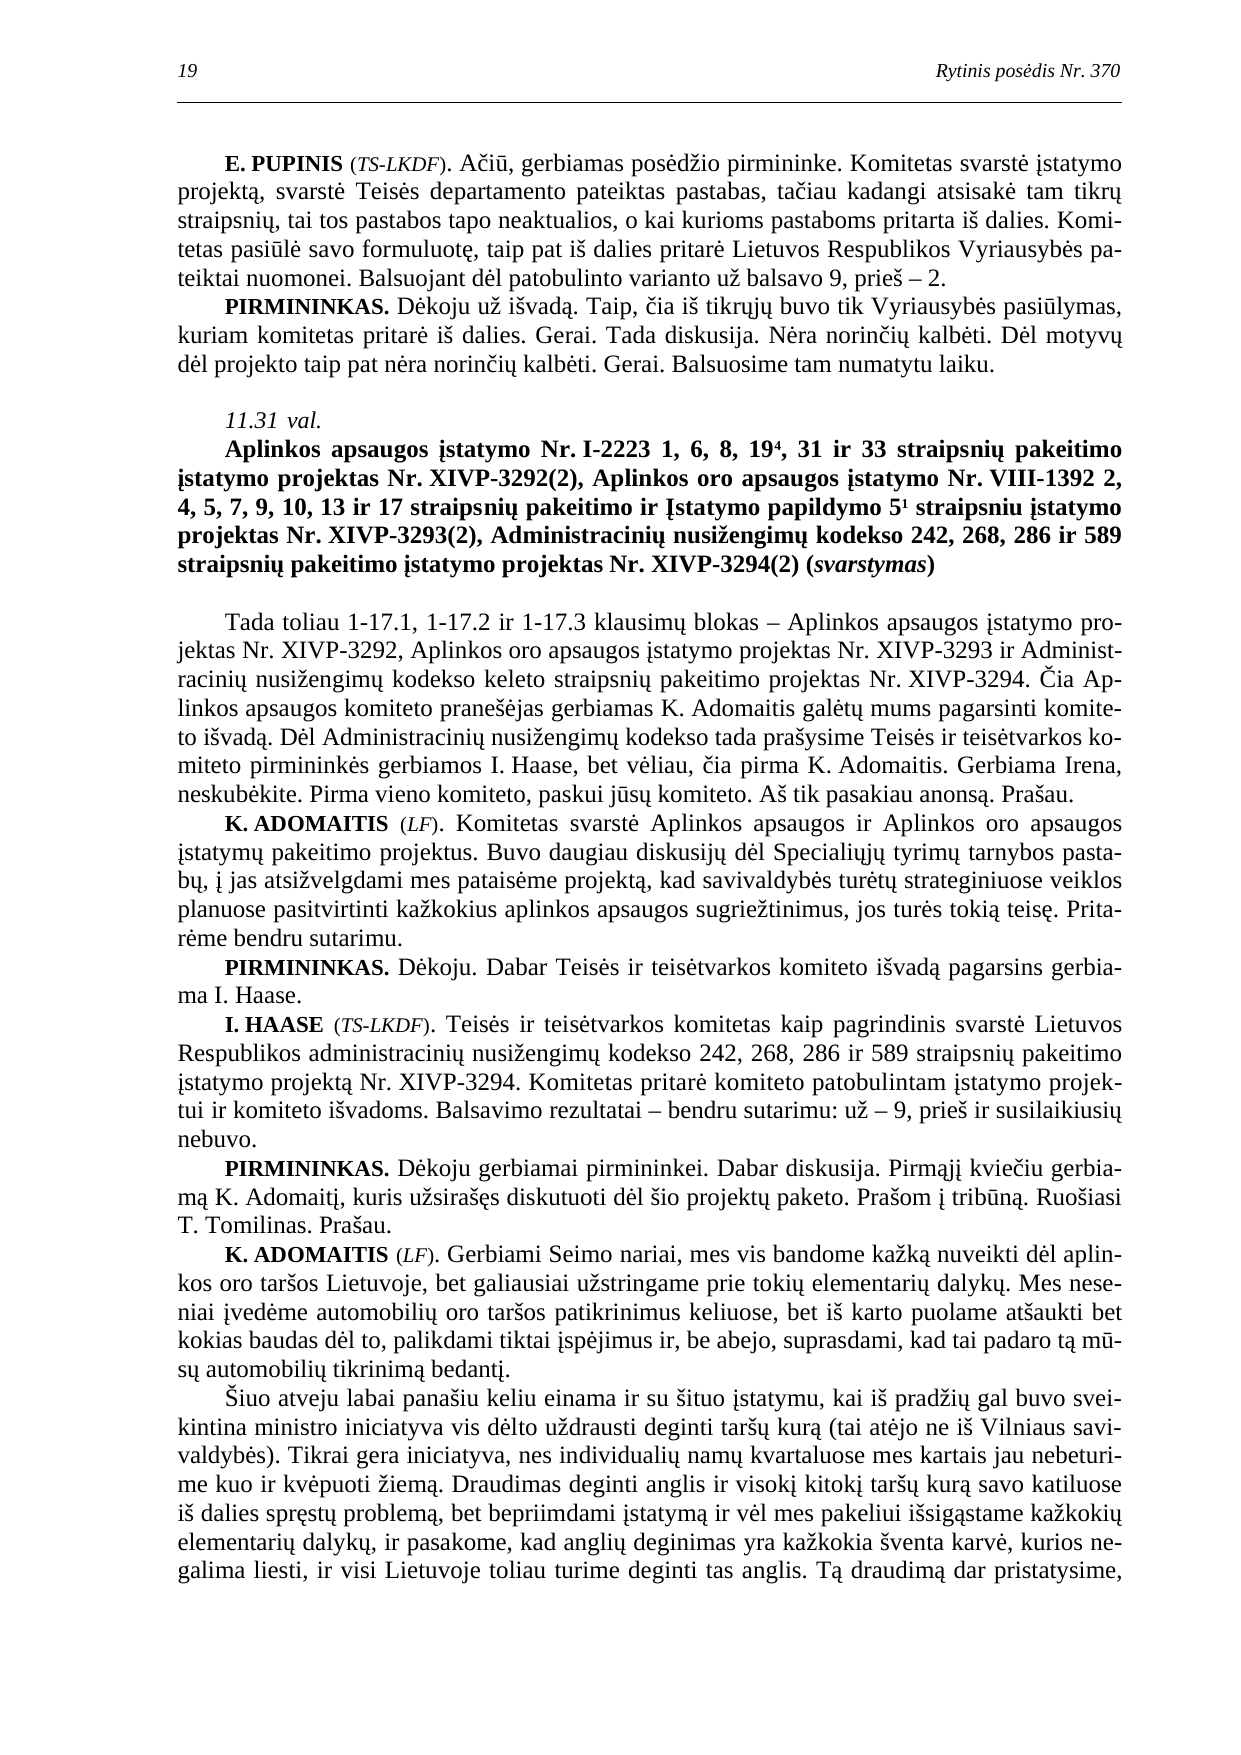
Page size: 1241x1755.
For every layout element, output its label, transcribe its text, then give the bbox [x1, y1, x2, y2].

text K. ADOMAITIS (LF). Ko­mi­te­tas svars­tė Ap­lin­kos ap­sau­gos ir Ap­lin­kos oro ap­sau­gos įsta­ty­mų pa­kei­ti­mo pro­jek­tus. Bu­vo dau­giau dis­ku­si­jų dėl Spe­cia­lių­jų ty­ri­mų tar­ny­bos pa­sta­bų, į jas at­si­žvelg­da­mi mes pa­tai­sė­me pro­jek­tą, kad sa­vi­val­dy­bės tu­rė­tų stra­te­gi­niuo­se veik­los pla­nuo­se pa­si­tvir­tin­ti kaž­ko­kius ap­lin­kos ap­sau­gos su­griež­ti­ni­mus, jos tu­rės to­kią tei­sę. Pri­ta­rė­me ben­dru su­ta­ri­mu. [177, 808, 1122, 952]
text PIRMININKAS. Dė­ko­ju. Da­bar Tei­sės ir tei­sėt­var­kos ko­mi­te­to iš­va­dą pa­gar­sins ger­bia­ma I. Ha­a­se. [177, 952, 1122, 1009]
text Šiuo at­ve­ju la­bai pa­na­šiu ke­liu ei­na­ma ir su ši­tuo įsta­ty­mu, kai iš pra­džių gal bu­vo svei­kin­ti­na mi­nist­ro ini­cia­ty­va vis dėl­to už­draus­ti de­gin­ti tar­šų ku­rą (tai at­ėjo ne iš Vil­niaus sa­vi­val­dy­bės). Tik­rai ge­ra ini­cia­ty­va, nes in­di­vi­du­a­lių na­mų kvar­ta­luo­se mes kar­tais jau ne­be­tu­ri­me kuo ir kvė­puo­ti žie­mą. Drau­di­mas de­gin­ti an­glis ir vi­so­kį ki­to­kį tar­šų ku­rą sa­vo ka­ti­luo­se iš da­lies spręs­tų pro­ble­mą, bet be­pri­im­da­mi įsta­ty­mą ir vėl mes pa­ke­liui iš­si­gąs­ta­me kaž­ko­kių ele­men­ta­rių da­ly­kų, ir pa­sa­ko­me, kad an­glių de­gi­ni­mas yra kaž­ko­kia šven­ta kar­vė, ku­rios ne­ga­li­ma lies­ti, ir vi­si Lie­tu­vo­je to­liau tu­ri­me de­gin­ti tas an­glis. Tą drau­di­mą dar pri­sta­ty­si­me, [177, 1383, 1122, 1584]
text Ap­lin­kos ap­sau­gos įsta­ty­mo Nr. I-2223 1, 6, 8, 194, 31 ir 33 straips­nių pa­kei­ti­mo įsta­ty­mo pro­jek­tas Nr. XIVP-3292(2), Ap­lin­kos oro ap­sau­gos įsta­ty­mo Nr. VIII-1392 2, 4, 5, 7, 9, 10, 13 ir 17 straips­nių pa­kei­ti­mo ir Įsta­ty­mo pa­pil­dy­mo 51 straips­niu įsta­ty­mo pro­jek­tas Nr. XIVP-3293(2), Ad­mi­nist­ra­ci­nių nu­si­žen­gi­mų ko­dek­so 242, 268, 286 ir 589 straips­nių pa­kei­ti­mo įsta­ty­mo pro­jek­tas Nr. XIVP-3294(2) (svars­ty­mas) [177, 434, 1122, 578]
text PIRMININKAS. Dė­ko­ju už iš­va­dą. Taip, čia iš tik­rų­jų bu­vo tik Vy­riau­sy­bės pa­siū­ly­mas, ku­riam ko­mi­te­tas pri­ta­rė iš da­lies. Ge­rai. Ta­da dis­ku­si­ja. Nė­ra no­rin­čių kal­bė­ti. Dėl mo­ty­vų dėl pro­jek­to taip pat nė­ra no­rin­čių kal­bė­ti. Ge­rai. Bal­suo­si­me tam nu­ma­ty­tu lai­ku. [177, 291, 1122, 378]
text K. ADOMAITIS (LF). Ger­bia­mi Sei­mo na­riai, mes vis ban­do­me kaž­ką nu­veik­ti dėl ap­lin­kos oro tar­šos Lie­tu­vo­je, bet ga­liau­siai už­strin­ga­me prie to­kių ele­men­ta­rių da­ly­kų. Mes ne­se­niai įve­dė­me au­to­mo­bi­lių oro tar­šos pa­tik­ri­ni­mus ke­liuo­se, bet iš kar­to puo­la­me at­šauk­ti bet ko­kias bau­das dėl to, pa­lik­da­mi tik­tai įspė­ji­mus ir, be abe­jo, su­pras­da­mi, kad tai pa­da­ro tą mū­sų au­to­mo­bi­lių tik­ri­ni­mą be­dan­tį. [177, 1239, 1122, 1383]
text PIRMININKAS. Dė­ko­ju ger­bia­mai pir­mi­nin­kei. Da­bar dis­ku­si­ja. Pir­mą­jį kvie­čiu ger­bia­mą K. Ado­mai­tį, ku­ris už­si­ra­šęs dis­ku­tuo­ti dėl šio pro­jek­tų pa­ke­to. Pra­šom į tri­bū­ną. Ruo­šia­si T. To­mi­li­nas. Pra­šau. [177, 1153, 1122, 1239]
text I. HAASE (TS-LKDF). Tei­sės ir tei­sėt­var­kos ko­mi­te­tas kaip pa­grin­di­nis svars­tė Lie­tu­vos Res­pub­li­kos ad­mi­nist­ra­ci­nių nu­si­žen­gi­mų ko­dek­so 242, 268, 286 ir 589 straips­nių pa­kei­ti­mo įsta­ty­mo pro­jek­tą Nr. XIVP-3294. Ko­mi­te­tas pri­ta­rė ko­mi­te­to pa­to­bu­lin­tam įsta­ty­mo pro­jek­tui ir ko­mi­te­to iš­va­doms. Bal­sa­vi­mo re­zul­ta­tai – ben­dru su­ta­ri­mu: už – 9, prieš ir su­si­lai­kiu­sių ne­bu­vo. [177, 1009, 1122, 1153]
text E. PUPINIS (TS-LKDF). Ačiū, ger­bia­mas po­sė­džio pir­mi­nin­ke. Ko­mi­te­tas svars­tė įsta­ty­mo pro­jek­tą, svars­tė Tei­sės de­par­ta­men­to pa­teik­tas pa­sta­bas, ta­čiau ka­dan­gi at­si­sa­kė tam tik­rų straips­nių, tai tos pa­sta­bos ta­po ne­ak­tu­a­lios, o kai ku­rioms pa­sta­boms pri­tar­ta iš da­lies. Ko­mi­te­tas pa­siū­lė sa­vo for­mu­luo­tę, taip pat iš da­lies pri­ta­rė Lie­tu­vos Res­pub­li­kos Vy­riau­sy­bės pa­teik­tai nuo­mo­nei. Bal­suo­jant dėl pa­to­bu­lin­to va­rian­to už bal­sa­vo 9, prieš – 2. [177, 148, 1122, 291]
text Ta­da to­liau 1-17.1, 1-17.2 ir 1-17.3 klau­si­mų blo­kas – Ap­lin­kos ap­sau­gos įsta­ty­mo pro­jek­tas Nr. XIVP-3292, Ap­lin­kos oro ap­sau­gos įsta­ty­mo pro­jek­tas Nr. XIVP-3293 ir Ad­mi­nist­ra­ci­nių nu­si­žen­gi­mų ko­dek­so ke­le­to straips­nių pa­kei­ti­mo pro­jek­tas Nr. XIVP-3294. Čia Ap­lin­kos ap­sau­gos ko­mi­te­to pra­ne­šė­jas ger­bia­mas K. Ado­mai­tis ga­lė­tų mums pa­gar­sin­ti ko­mi­te­to iš­va­dą. Dėl Ad­mi­nist­ra­ci­nių nu­si­žen­gi­mų ko­dek­so ta­da pra­šy­si­me Tei­sės ir tei­sėt­var­kos ko­mi­te­to pir­mi­nin­kės ger­bia­mos I. Ha­a­se, bet vė­liau, čia pir­ma K. Ado­mai­tis. Ger­bia­ma Ire­na, ne­sku­bė­ki­te. Pir­ma vie­no ko­mi­te­to, pas­kui jū­sų ko­mi­te­to. Aš tik pa­sa­kiau anon­są. Pra­šau. [177, 607, 1122, 808]
text 11.31 val. [224, 406, 1122, 434]
